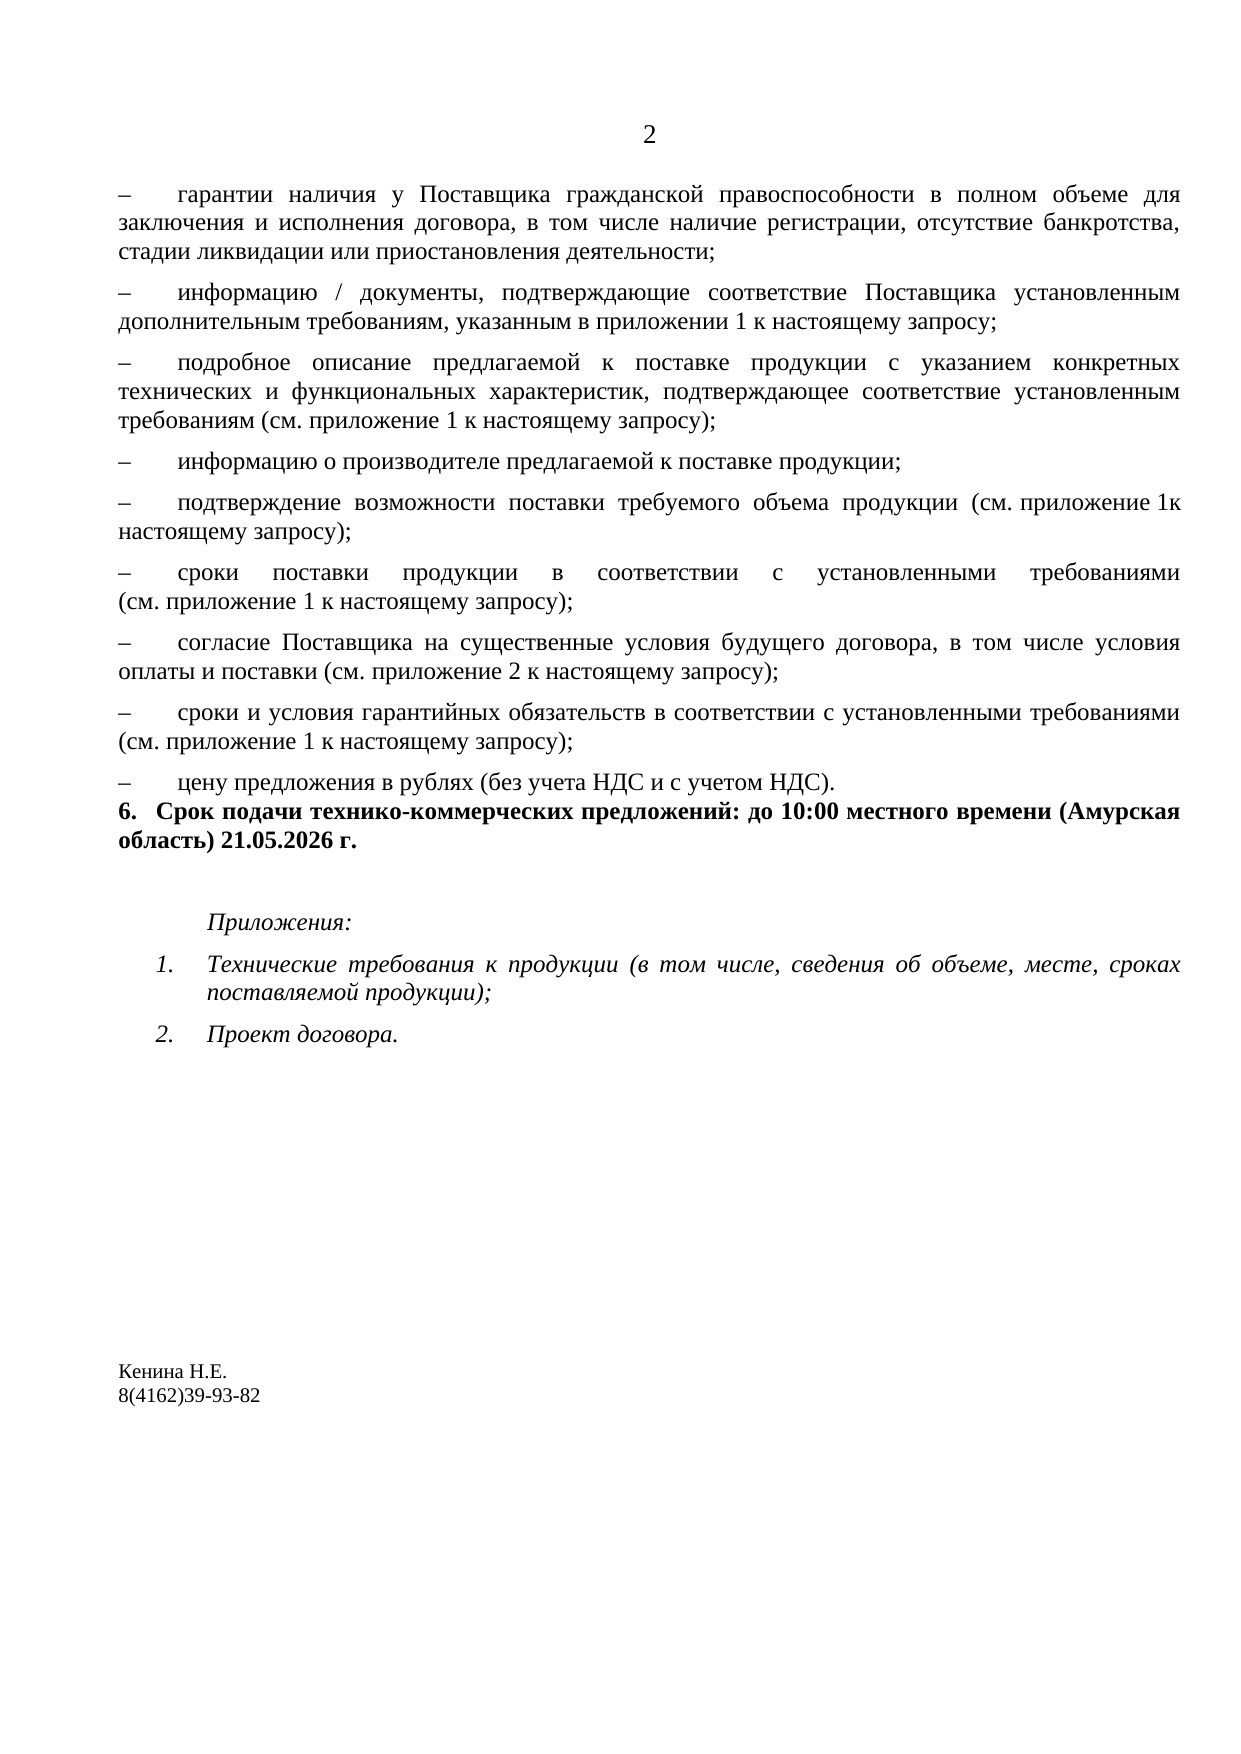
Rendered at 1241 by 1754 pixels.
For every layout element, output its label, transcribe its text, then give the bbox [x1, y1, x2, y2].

list информацию / документы, подтверждающие соответствие Поставщика установленным дополнительным требованиям, указанным в приложении 1 к настоящему запросу; [118, 277, 1181, 335]
list цену предложения в рублях (без учета НДС и с учетом НДС). [118, 767, 1181, 796]
text Приложения: [118, 907, 1181, 936]
text 8(4162)39-93-82 [118, 1383, 1181, 1407]
list сроки поставки продукции в соответствии с установленными требованиями (см. приложение 1 к настоящему запросу); [118, 557, 1181, 615]
list сроки и условия гарантийных обязательств в соответствии с установленными требованиями (см. приложение 1 к настоящему запросу); [118, 697, 1181, 755]
list согласие Поставщика на существенные условия будущего договора, в том числе условия оплаты и поставки (см. приложение 2 к настоящему запросу); [118, 627, 1181, 685]
list гарантии наличия у Поставщика гражданской правоспособности в полном объеме для заключения и исполнения договора, в том числе наличие регистрации, отсутствие банкротства, стадии ликвидации или приостановления деятельности; [118, 179, 1181, 265]
list подтверждение возможности поставки требуемого объема продукции (см. приложение 1к настоящему запросу); [118, 487, 1181, 545]
list Проект договора. [155, 1019, 1181, 1047]
list Срок подачи технико-коммерческих предложений: до 10:00 местного времени (Амурская область) 21.05.2026 г. [118, 796, 1181, 854]
list подробное описание предлагаемой к поставке продукции с указанием конкретных технических и функциональных характеристик, подтверждающее соответствие установленным требованиям (см. приложение 1 к настоящему запросу); [118, 347, 1181, 434]
list информацию о производителе предлагаемой к поставке продукции; [118, 446, 1181, 475]
text Кенина Н.Е. [118, 1359, 1181, 1383]
list Технические требования к продукции (в том числе, сведения об объеме, месте, сроках поставляемой продукции); [155, 949, 1181, 1006]
